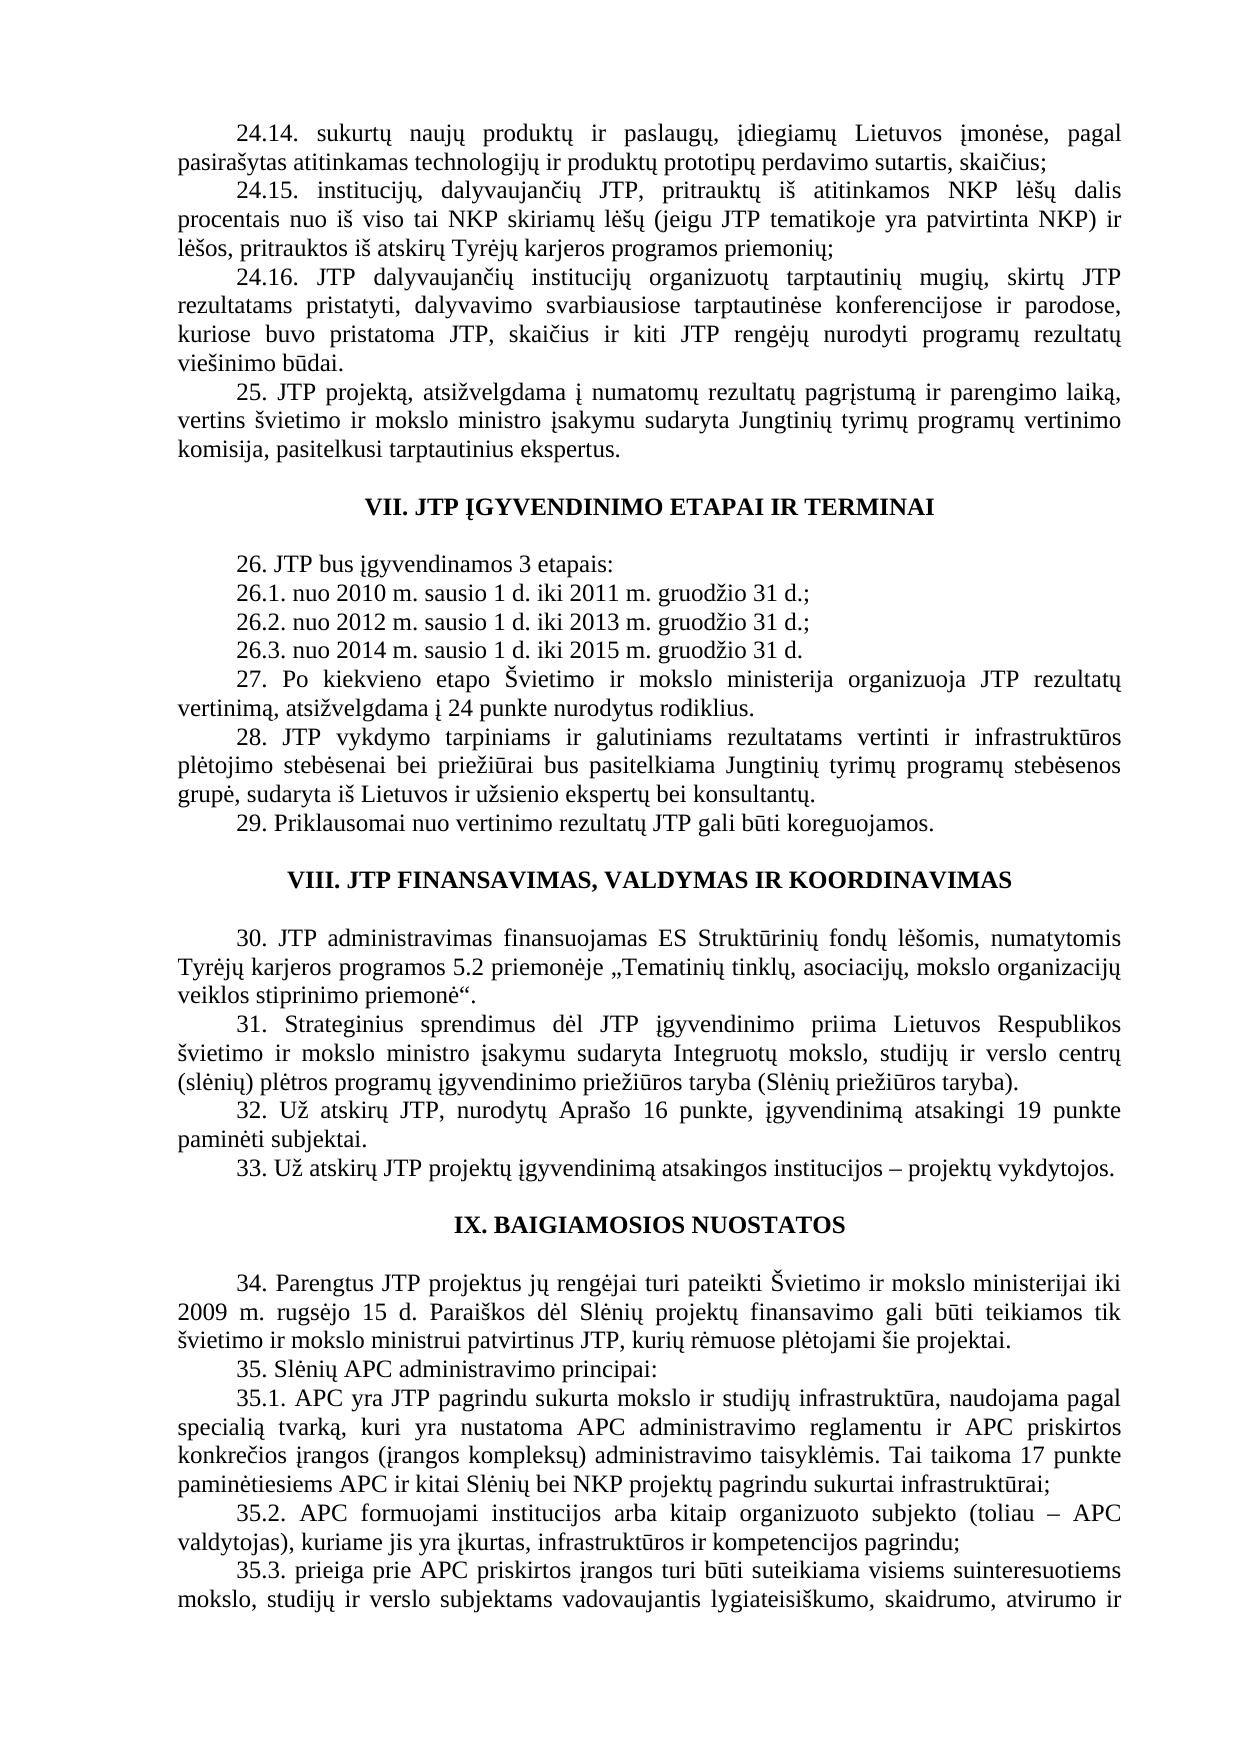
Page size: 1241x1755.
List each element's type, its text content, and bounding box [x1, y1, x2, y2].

text 24.16. JTP dalyvaujančių institucijų organizuotų tarptautinių mugių, skirtų JTP rezultatams pristatyti, dalyvavimo svarbiausiose tarptautinėse konferencijose ir parodose, kuriose buvo pristatoma JTP, skaičius ir kiti JTP rengėjų nurodyti programų rezultatų viešinimo būdai. [177, 262, 1122, 377]
text 26.1. nuo 2010 m. sausio 1 d. iki 2011 m. gruodžio 31 d.; [177, 578, 1122, 607]
text vII. JTP ĮGYVENDINIMO ETAPAI IR TERMINAI [177, 492, 1122, 521]
text IX. BAIGIAMOSIOS NUOSTATOS [177, 1211, 1122, 1239]
text 24.15. institucijų, dalyvaujančių JTP, pritrauktų iš atitinkamos NKP lėšų dalis procentais nuo iš viso tai NKP skiriamų lėšų (jeigu JTP tematikoje yra patvirtinta NKP) ir lėšos, pritrauktos iš atskirų Tyrėjų karjeros programos priemonių; [177, 176, 1122, 262]
text 26. JTP bus įgyvendinamos 3 etapais: [177, 549, 1122, 578]
text 25. JTP projektą, atsižvelgdama į numatomų rezultatų pagrįstumą ir parengimo laiką, vertins švietimo ir mokslo ministro įsakymu sudaryta Jungtinių tyrimų programų vertinimo komisija, pasitelkusi tarptautinius ekspertus. [177, 377, 1122, 463]
text 31. Strateginius sprendimus dėl JTP įgyvendinimo priima Lietuvos Respublikos švietimo ir mokslo ministro įsakymu sudaryta Integruotų mokslo, studijų ir verslo centrų (slėnių) plėtros programų įgyvendinimo priežiūros taryba (Slėnių priežiūros taryba). [177, 1009, 1122, 1096]
text 29. Priklausomai nuo vertinimo rezultatų JTP gali būti koreguojamos. [177, 808, 1122, 837]
text 35.1. APC yra JTP pagrindu sukurta mokslo ir studijų infrastruktūra, naudojama pagal specialią tvarką, kuri yra nustatoma APC administravimo reglamentu ir APC priskirtos konkrečios įrangos (įrangos kompleksų) administravimo taisyklėmis. Tai taikoma 17 punkte paminėtiesiems APC ir kitai Slėnių bei NKP projektų pagrindu sukurtai infrastruktūrai; [177, 1383, 1122, 1498]
text VIII. JTP FINANSAVIMAS, VALDYMAS IR KOORDINAVIMAS [177, 866, 1122, 894]
text 34. Parengtus JTP projektus jų rengėjai turi pateikti Švietimo ir mokslo ministerijai iki 2009 m. rugsėjo 15 d. Paraiškos dėl Slėnių projektų finansavimo gali būti teikiamos tik švietimo ir mokslo ministrui patvirtinus JTP, kurių rėmuose plėtojami šie projektai. [177, 1268, 1122, 1354]
text 35.2. APC formuojami institucijos arba kitaip organizuoto subjekto (toliau – APC valdytojas), kuriame jis yra įkurtas, infrastruktūros ir kompetencijos pagrindu; [177, 1498, 1122, 1556]
text 35.3. prieiga prie APC priskirtos įrangos turi būti suteikiama visiems suinteresuotiems mokslo, studijų ir verslo subjektams vadovaujantis lygiateisiškumo, skaidrumo, atvirumo ir [177, 1556, 1122, 1613]
text 30. JTP administravimas finansuojamas ES Struktūrinių fondų lėšomis, numatytomis Tyrėjų karjeros programos 5.2 priemonėje „Tematinių tinklų, asociacijų, mokslo organizacijų veiklos stiprinimo priemonė“. [177, 923, 1122, 1009]
text 26.2. nuo 2012 m. sausio 1 d. iki 2013 m. gruodžio 31 d.; [177, 607, 1122, 636]
text 28. JTP vykdymo tarpiniams ir galutiniams rezultatams vertinti ir infrastruktūros plėtojimo stebėsenai bei priežiūrai bus pasitelkiama Jungtinių tyrimų programų stebėsenos grupė, sudaryta iš Lietuvos ir užsienio ekspertų bei konsultantų. [177, 722, 1122, 808]
text 32. Už atskirų JTP, nurodytų Aprašo 16 punkte, įgyvendinimą atsakingi 19 punkte paminėti subjektai. [177, 1096, 1122, 1153]
text 35. Slėnių APC administravimo principai: [177, 1354, 1122, 1383]
text 27. Po kiekvieno etapo Švietimo ir mokslo ministerija organizuoja JTP rezultatų vertinimą, atsižvelgdama į 24 punkte nurodytus rodiklius. [177, 664, 1122, 722]
text 33. Už atskirų JTP projektų įgyvendinimą atsakingos institucijos – projektų vykdytojos. [177, 1153, 1122, 1182]
text 26.3. nuo 2014 m. sausio 1 d. iki 2015 m. gruodžio 31 d. [177, 636, 1122, 664]
text 24.14. sukurtų naujų produktų ir paslaugų, įdiegiamų Lietuvos įmonėse, pagal pasirašytas atitinkamas technologijų ir produktų prototipų perdavimo sutartis, skaičius; [177, 118, 1122, 176]
